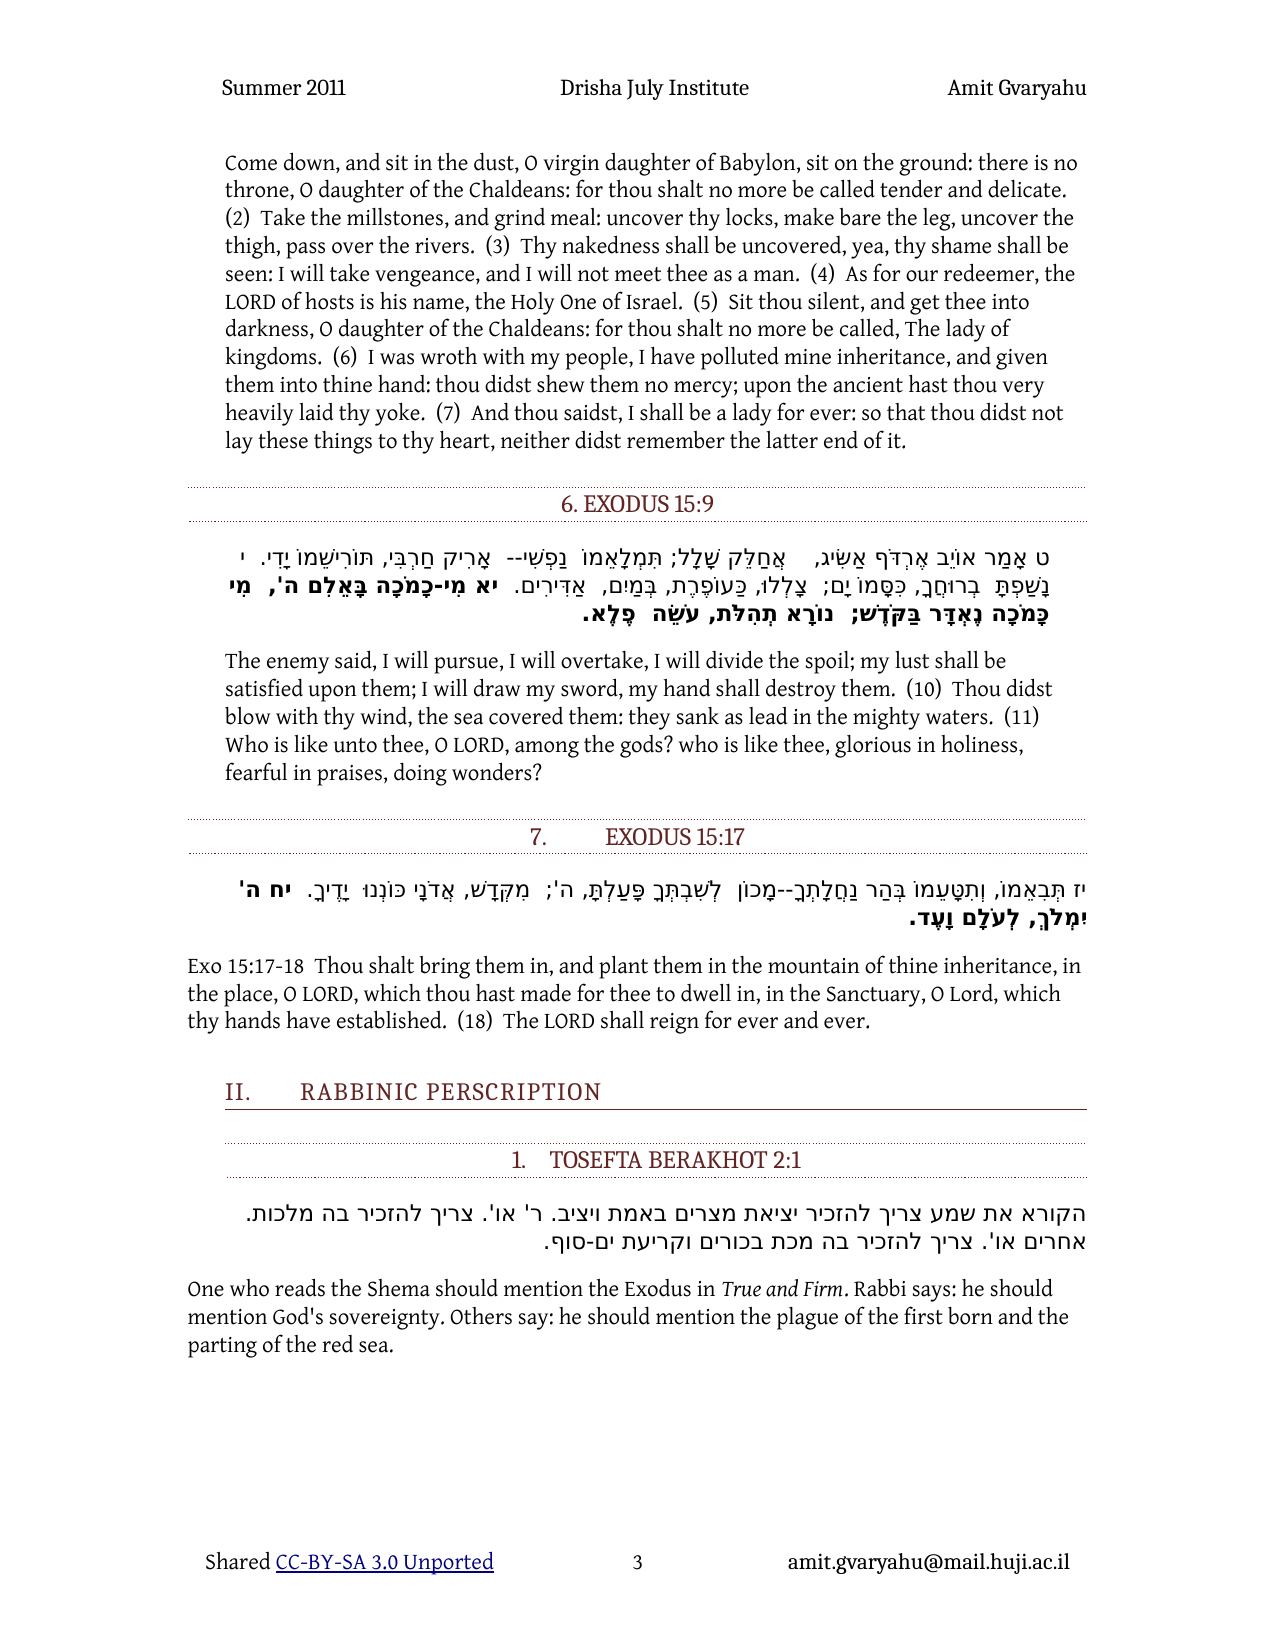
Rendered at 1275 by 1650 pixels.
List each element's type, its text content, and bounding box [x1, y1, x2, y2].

subtitle Tosefta Berakhot 2:1 [225, 1143, 1087, 1178]
text Exo 15:17-18 Thou shalt bring them in, and plant them in the mountain of thine inheritance, in the place, O LORD, which thou hast made for thee to dwell in, in the Sanctuary, O Lord, which thy hands have established. (18) The LORD shall reign for ever and ever. [187, 953, 1087, 1035]
subtitle Rabbinic Perscription [225, 1078, 1087, 1109]
text One who reads the Shema should mention the Exodus in True and Firm. Rabbi says: he should mention God's sovereignty. Others say: he should mention the plague of the first born and the parting of the red sea. [187, 1277, 1087, 1359]
text Come down, and sit in the dust, O virgin daughter of Babylon, sit on the ground: there is no throne, O daughter of the Chaldeans: for thou shalt no more be called tender and delicate. (2) Take the millstones, and grind meal: uncover thy locks, make bare the leg, uncover the thigh, pass over the rivers. (3) Thy nakedness shall be uncovered, yea, thy shame shall be seen: I will take vengeance, and I will not meet thee as a man. (4) As for our redeemer, the LORD of hosts is his name, the Holy One of Israel. (5) Sit thou silent, and get thee into darkness, O daughter of the Chaldeans: for thou shalt no more be called, The lady of kingdoms. (6) I was wroth with my people, I have polluted mine inheritance, and given them into thine hand: thou didst shew them no mercy; upon the ancient hast thou very heavily laid thy yoke. (7) And thou saidst, I shall be a lady for ever: so that thou didst not lay these things to thy heart, neither didst remember the latter end of it. [225, 150, 1087, 455]
text הקורא את שמע צריך להזכיר יציאת מצרים באמת ויציב. ר' או'. צריך להזכיר בה מלכות. אחרים או'. צריך להזכיר בה מכת בכורים וקריעת ים-סוף. [187, 1200, 1087, 1254]
text יז תְּבִאֵמוֹ, וְתִטָּעֵמוֹ בְּהַר נַחֲלָתְךָ--מָכוֹן לְשִׁבְתְּךָ פָּעַלְתָּ, ה'; מִקְּדָשׁ, אֲדֹנָי כּוֹנְנוּ יָדֶיךָ. יח ה' יִמְלֹךְ, לְעֹלָם וָעֶד. [187, 876, 1087, 931]
subtitle Exodus 15:17 [187, 819, 1087, 854]
subtitle 6. Exodus 15:9 [187, 487, 1087, 522]
text ט אָמַר אוֹיֵב אֶרְדֹּף אַשִּׂיג, אֲחַלֵּק שָׁלָל; תִּמְלָאֵמוֹ נַפְשִׁי-- אָרִיק חַרְבִּי, תּוֹרִישֵׁמוֹ יָדִי. י נָשַׁפְתָּ בְרוּחֲךָ, כִּסָּמוֹ יָם; צָלְלוּ, כַּעוֹפֶרֶת, בְּמַיִם, אַדִּירִים. יא מִי-כָמֹכָה בָּאֵלִם ה', מִי כָּמֹכָה נֶאְדָּר בַּקֹּדֶשׁ; נוֹרָא תְהִלֹּת, עֹשֵׂה פֶלֶא. [187, 544, 1050, 627]
text The enemy said, I will pursue, I will overtake, I will divide the spoil; my lust shall be satisfied upon them; I will draw my sword, my hand shall destroy them. (10) Thou didst blow with thy wind, the sea covered them: they sank as lead in the mighty waters. (11) Who is like unto thee, O LORD, among the gods? who is like thee, glorious in holiness, fearful in praises, doing wonders? [225, 649, 1087, 787]
